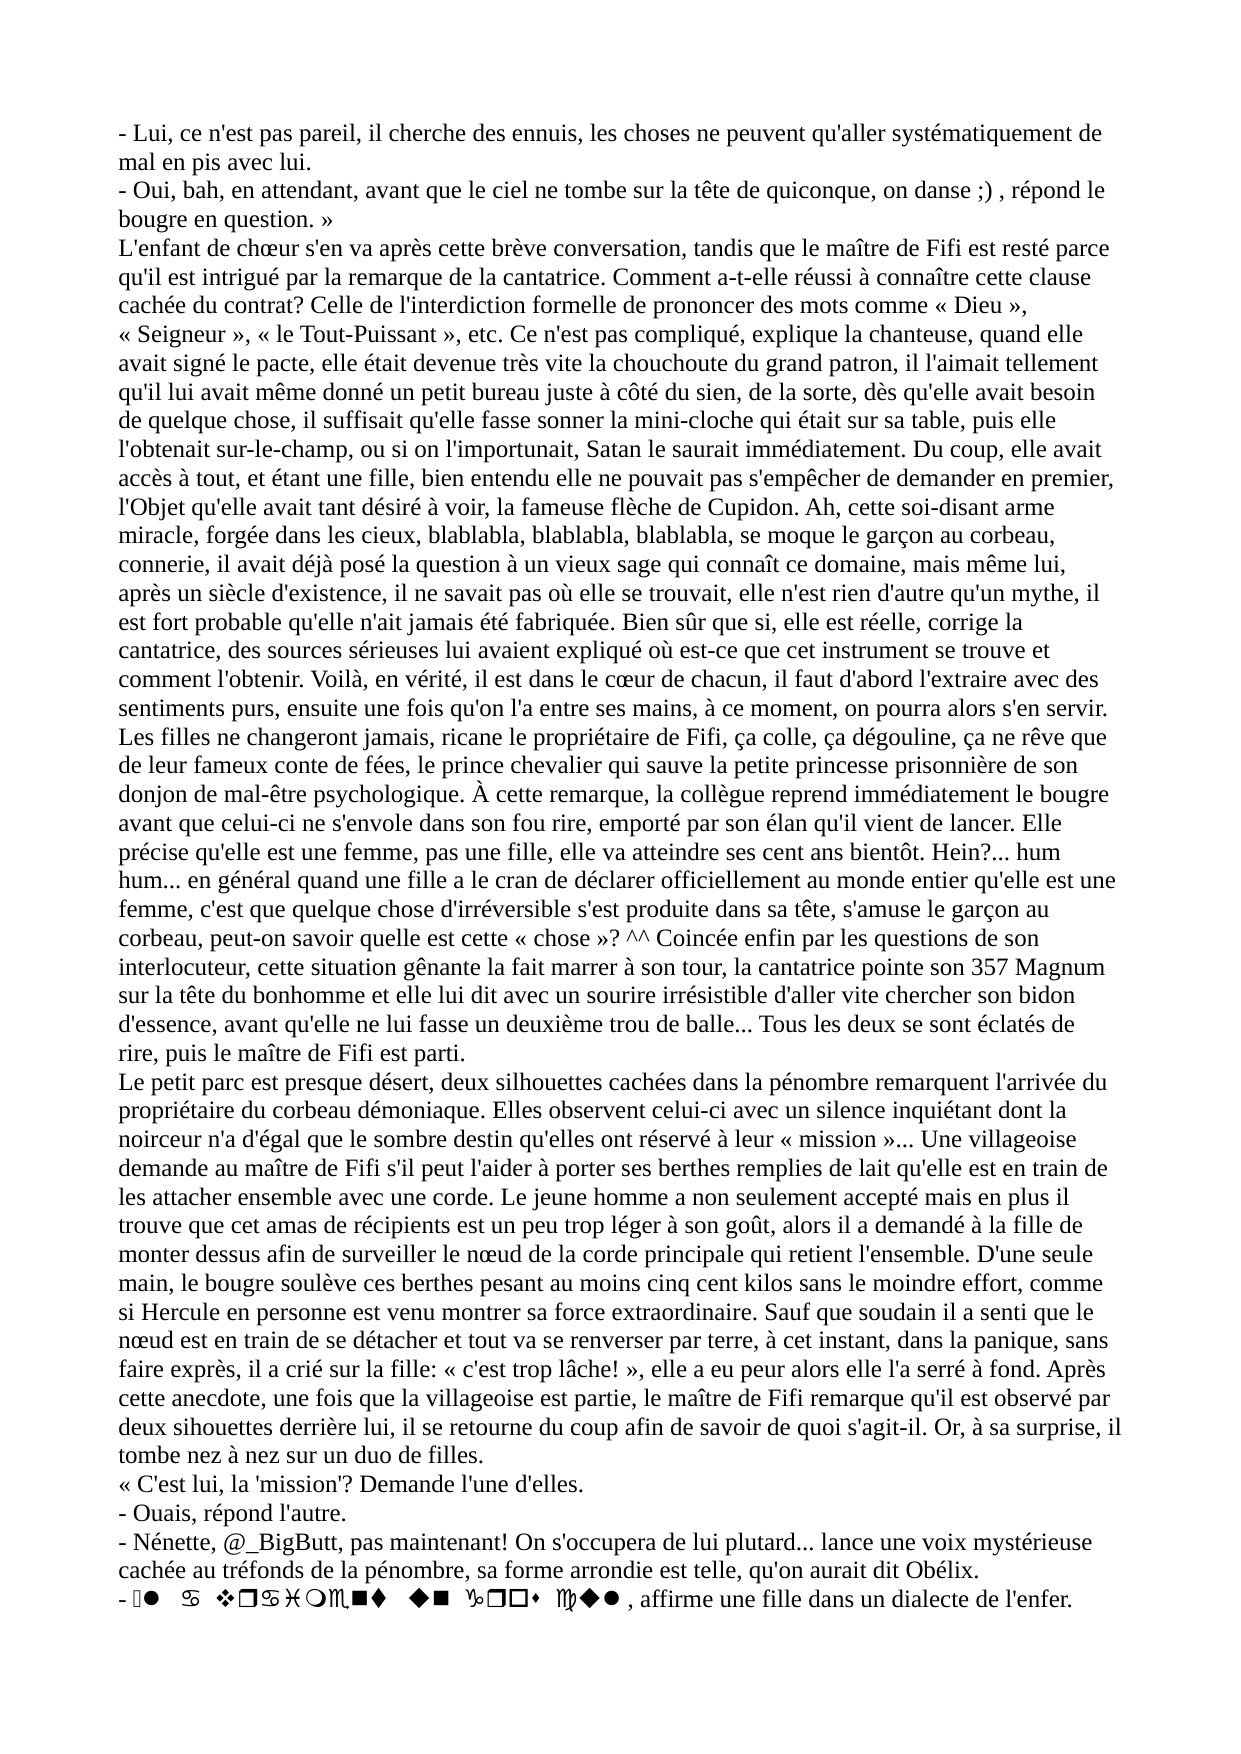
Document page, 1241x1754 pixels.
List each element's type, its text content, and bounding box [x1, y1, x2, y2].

text - Nénette, @_BigButt, pas maintenant! On s'occupera de lui plutard... lance une voix mystérieuse cachée au tréfonds de la pénombre, sa forme arrondie est telle, qu'on aurait dit Obélix. [118, 1527, 1122, 1584]
text - Lui, ce n'est pas pareil, il cherche des ennuis, les choses ne peuvent qu'aller systématiquement de mal en pis avec lui. [118, 118, 1122, 176]
text - Il a vraiment un gros cul, affirme une fille dans un dialecte de l'enfer. [118, 1584, 1122, 1613]
text L'enfant de chœur s'en va après cette brève conversation, tandis que le maître de Fifi est resté parce qu'il est intrigué par la remarque de la cantatrice. Comment a-t-elle réussi à connaître cette clause cachée du contrat? Celle de l'interdiction formelle de prononcer des mots comme « Dieu », « Seigneur », « le Tout-Puissant », etc. Ce n'est pas compliqué, explique la chanteuse, quand elle avait signé le pacte, elle était devenue très vite la chouchoute du grand patron, il l'aimait tellement qu'il lui avait même donné un petit bureau juste à côté du sien, de la sorte, dès qu'elle avait besoin de quelque chose, il suffisait qu'elle fasse sonner la mini-cloche qui était sur sa table, puis elle l'obtenait sur-le-champ, ou si on l'importunait, Satan le saurait immédiatement. Du coup, elle avait accès à tout, et étant une fille, bien entendu elle ne pouvait pas s'empêcher de demander en premier, l'Objet qu'elle avait tant désiré à voir, la fameuse flèche de Cupidon. Ah, cette soi-disant arme miracle, forgée dans les cieux, blablabla, blablabla, blablabla, se moque le garçon au corbeau, connerie, il avait déjà posé la question à un vieux sage qui connaît ce domaine, mais même lui, après un siècle d'existence, il ne savait pas où elle se trouvait, elle n'est rien d'autre qu'un mythe, il est fort probable qu'elle n'ait jamais été fabriquée. Bien sûr que si, elle est réelle, corrige la cantatrice, des sources sérieuses lui avaient expliqué où est-ce que cet instrument se trouve et comment l'obtenir. Voilà, en vérité, il est dans le cœur de chacun, il faut d'abord l'extraire avec des sentiments purs, ensuite une fois qu'on l'a entre ses mains, à ce moment, on pourra alors s'en servir. Les filles ne changeront jamais, ricane le propriétaire de Fifi, ça colle, ça dégouline, ça ne rêve que de leur fameux conte de fées, le prince chevalier qui sauve la petite princesse prisonnière de son donjon de mal-être psychologique. À cette remarque, la collègue reprend immédiatement le bougre avant que celui-ci ne s'envole dans son fou rire, emporté par son élan qu'il vient de lancer. Elle précise qu'elle est une femme, pas une fille, elle va atteindre ses cent ans bientôt. Hein?... hum hum... en général quand une fille a le cran de déclarer officiellement au monde entier qu'elle est une femme, c'est que quelque chose d'irréversible s'est produite dans sa tête, s'amuse le garçon au corbeau, peut-on savoir quelle est cette « chose »? ^^ Coincée enfin par les questions de son interlocuteur, cette situation gênante la fait marrer à son tour, la cantatrice pointe son 357 Magnum sur la tête du bonhomme et elle lui dit avec un sourire irrésistible d'aller vite chercher son bidon d'essence, avant qu'elle ne lui fasse un deuxième trou de balle... Tous les deux se sont éclatés de rire, puis le maître de Fifi est parti. [118, 233, 1122, 1067]
text « C'est lui, la 'mission'? Demande l'une d'elles. [118, 1469, 1122, 1498]
text Le petit parc est presque désert, deux silhouettes cachées dans la pénombre remarquent l'arrivée du propriétaire du corbeau démoniaque. Elles observent celui-ci avec un silence inquiétant dont la noirceur n'a d'égal que le sombre destin qu'elles ont réservé à leur « mission »... Une villageoise demande au maître de Fifi s'il peut l'aider à porter ses berthes remplies de lait qu'elle est en train de les attacher ensemble avec une corde. Le jeune homme a non seulement accepté mais en plus il trouve que cet amas de récipients est un peu trop léger à son goût, alors il a demandé à la fille de monter dessus afin de surveiller le nœud de la corde principale qui retient l'ensemble. D'une seule main, le bougre soulève ces berthes pesant au moins cinq cent kilos sans le moindre effort, comme si Hercule en personne est venu montrer sa force extraordinaire. Sauf que soudain il a senti que le nœud est en train de se détacher et tout va se renverser par terre, à cet instant, dans la panique, sans faire exprès, il a crié sur la fille: « c'est trop lâche! », elle a eu peur alors elle l'a serré à fond. Après cette anecdote, une fois que la villageoise est partie, le maître de Fifi remarque qu'il est observé par deux sihouettes derrière lui, il se retourne du coup afin de savoir de quoi s'agit-il. Or, à sa surprise, il tombe nez à nez sur un duo de filles. [118, 1067, 1122, 1469]
text - Oui, bah, en attendant, avant que le ciel ne tombe sur la tête de quiconque, on danse ;) , répond le bougre en question. » [118, 176, 1122, 233]
text - Ouais, répond l'autre. [118, 1498, 1122, 1527]
